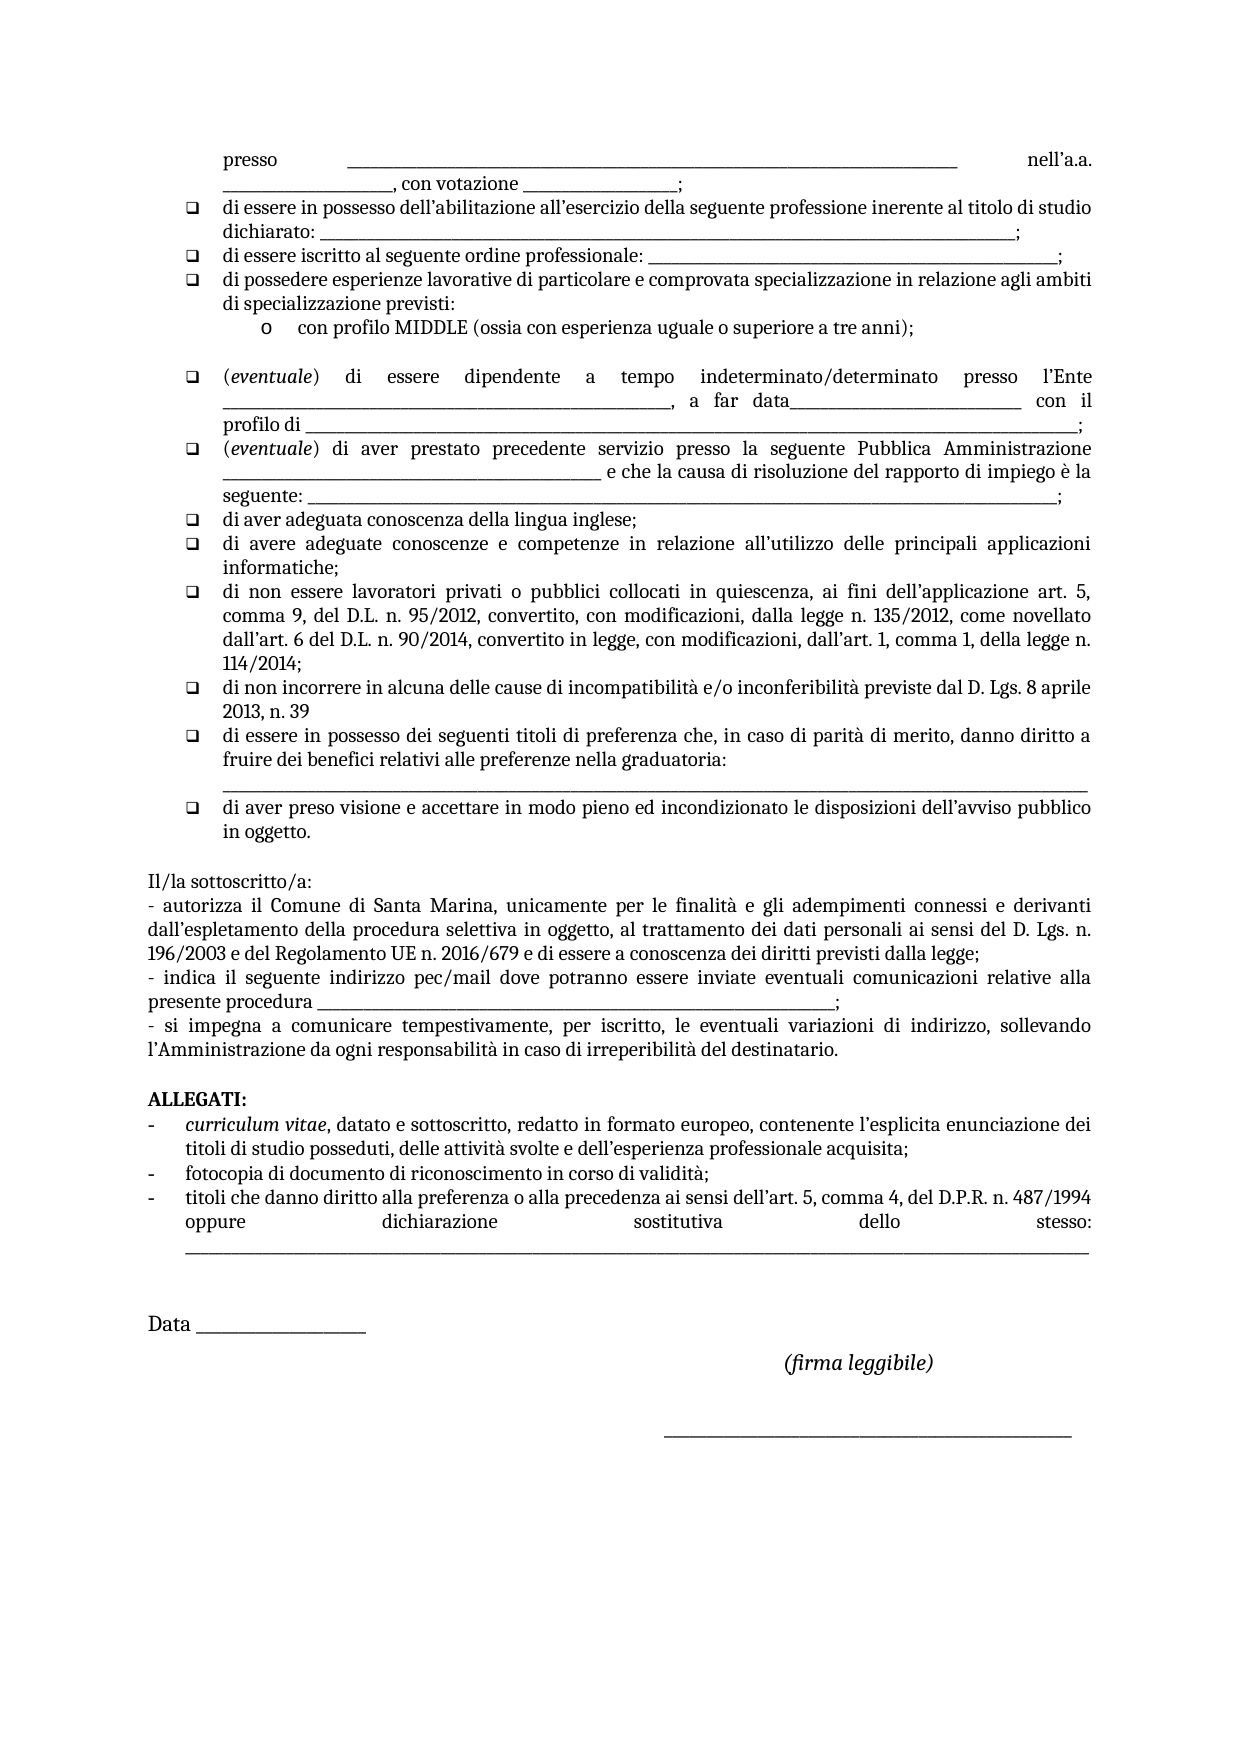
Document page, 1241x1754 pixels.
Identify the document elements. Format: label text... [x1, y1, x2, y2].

list di essere in possesso dell’abilitazione all’esercizio della seguente professione inerente al titolo di studio dichiarato: __________________________________________________________________________________________; [185, 196, 1092, 243]
list con profilo MIDDLE (ossia con esperienza uguale o superiore a tre anni); [260, 315, 1092, 340]
text Data ____________________ [148, 1311, 1092, 1337]
list (eventuale) di essere dipendente a tempo indeterminato/determinato presso l’Ente __________________________________________________________, a far data______________________________ con il profilo di ____________________________________________________________________________________________________; [185, 364, 1092, 436]
list curriculum vitae, datato e sottoscritto, redatto in formato europeo, contenente l’esplicita enunciazione dei titoli di studio posseduti, delle attività svolte e dell’esperienza professionale acquisita; [148, 1112, 1092, 1161]
list di non essere lavoratori privati o pubblici collocati in quiescenza, ai fini dell’applicazione art. 5, comma 9, del D.L. n. 95/2012, convertito, con modificazioni, dalla legge n. 135/2012, come novellato dall’art. 6 del D.L. n. 90/2014, convertito in legge, con modificazioni, dall’art. 1, comma 1, della legge n. 114/2014; [185, 580, 1092, 676]
list di possedere esperienze lavorative di particolare e comprovata specializzazione in relazione agli ambiti di specializzazione previsti: [185, 267, 1092, 315]
text - autorizza il Comune di Santa Marina, unicamente per le finalità e gli adempimenti connessi e derivanti dall’espletamento della procedura selettiva in oggetto, al trattamento dei dati personali ai sensi del D. Lgs. n. 196/2003 e del Regolamento UE n. 2016/679 e di essere a conoscenza dei diritti previsti dalla legge; [148, 894, 1092, 966]
list titoli che danno diritto alla preferenza o alla precedenza ai sensi dell’art. 5, comma 4, del D.P.R. n. 487/1994 oppure dichiarazione sostitutiva dello stesso: _____________________________________________________________________________________________________________________ [148, 1185, 1092, 1258]
list presso _______________________________________________________________________________ nell’a.a. ______________________, con votazione ____________________; [185, 148, 1092, 196]
text ________________________________________________ [664, 1414, 1092, 1441]
list di aver preso visione e accettare in modo pieno ed incondizionato le disposizioni dell’avviso pubblico in oggetto. [185, 796, 1092, 843]
list fotocopia di documento di riconoscimento in corso di validità; [148, 1161, 1092, 1185]
text - indica il seguente indirizzo pec/mail dove potranno essere inviate eventuali comunicazioni relative alla presente procedura ___________________________________________________________________; [148, 966, 1092, 1014]
list di essere iscritto al seguente ordine professionale: _____________________________________________________; [185, 243, 1092, 267]
list di essere in possesso dei seguenti titoli di preferenza che, in caso di parità di merito, danno diritto a fruire dei benefici relativi alle preferenze nella graduatoria: ________________________________________________________________________________________________________________ [185, 724, 1092, 796]
list di aver adeguata conoscenza della lingua inglese; [185, 508, 1092, 532]
list (eventuale) di aver prestato precedente servizio presso la seguente Pubblica Amministrazione _________________________________________________ e che la causa di risoluzione del rapporto di impiego è la seguente: _________________________________________________________________________________________________; [185, 436, 1092, 508]
text ALLEGATI: [148, 1088, 1092, 1112]
text - si impegna a comunicare tempestivamente, per iscritto, le eventuali variazioni di indirizzo, sollevando l’Amministrazione da ogni responsabilità in caso di irreperibilità del destinatario. [148, 1014, 1092, 1062]
text Il/la sottoscritto/a: [148, 870, 1092, 894]
text (firma leggibile) [664, 1349, 1092, 1376]
list di avere adeguate conoscenze e competenze in relazione all’utilizzo delle principali applicazioni informatiche; [185, 532, 1092, 580]
list di non incorrere in alcuna delle cause di incompatibilità e/o inconferibilità previste dal D. Lgs. 8 aprile 2013, n. 39 [185, 676, 1092, 724]
